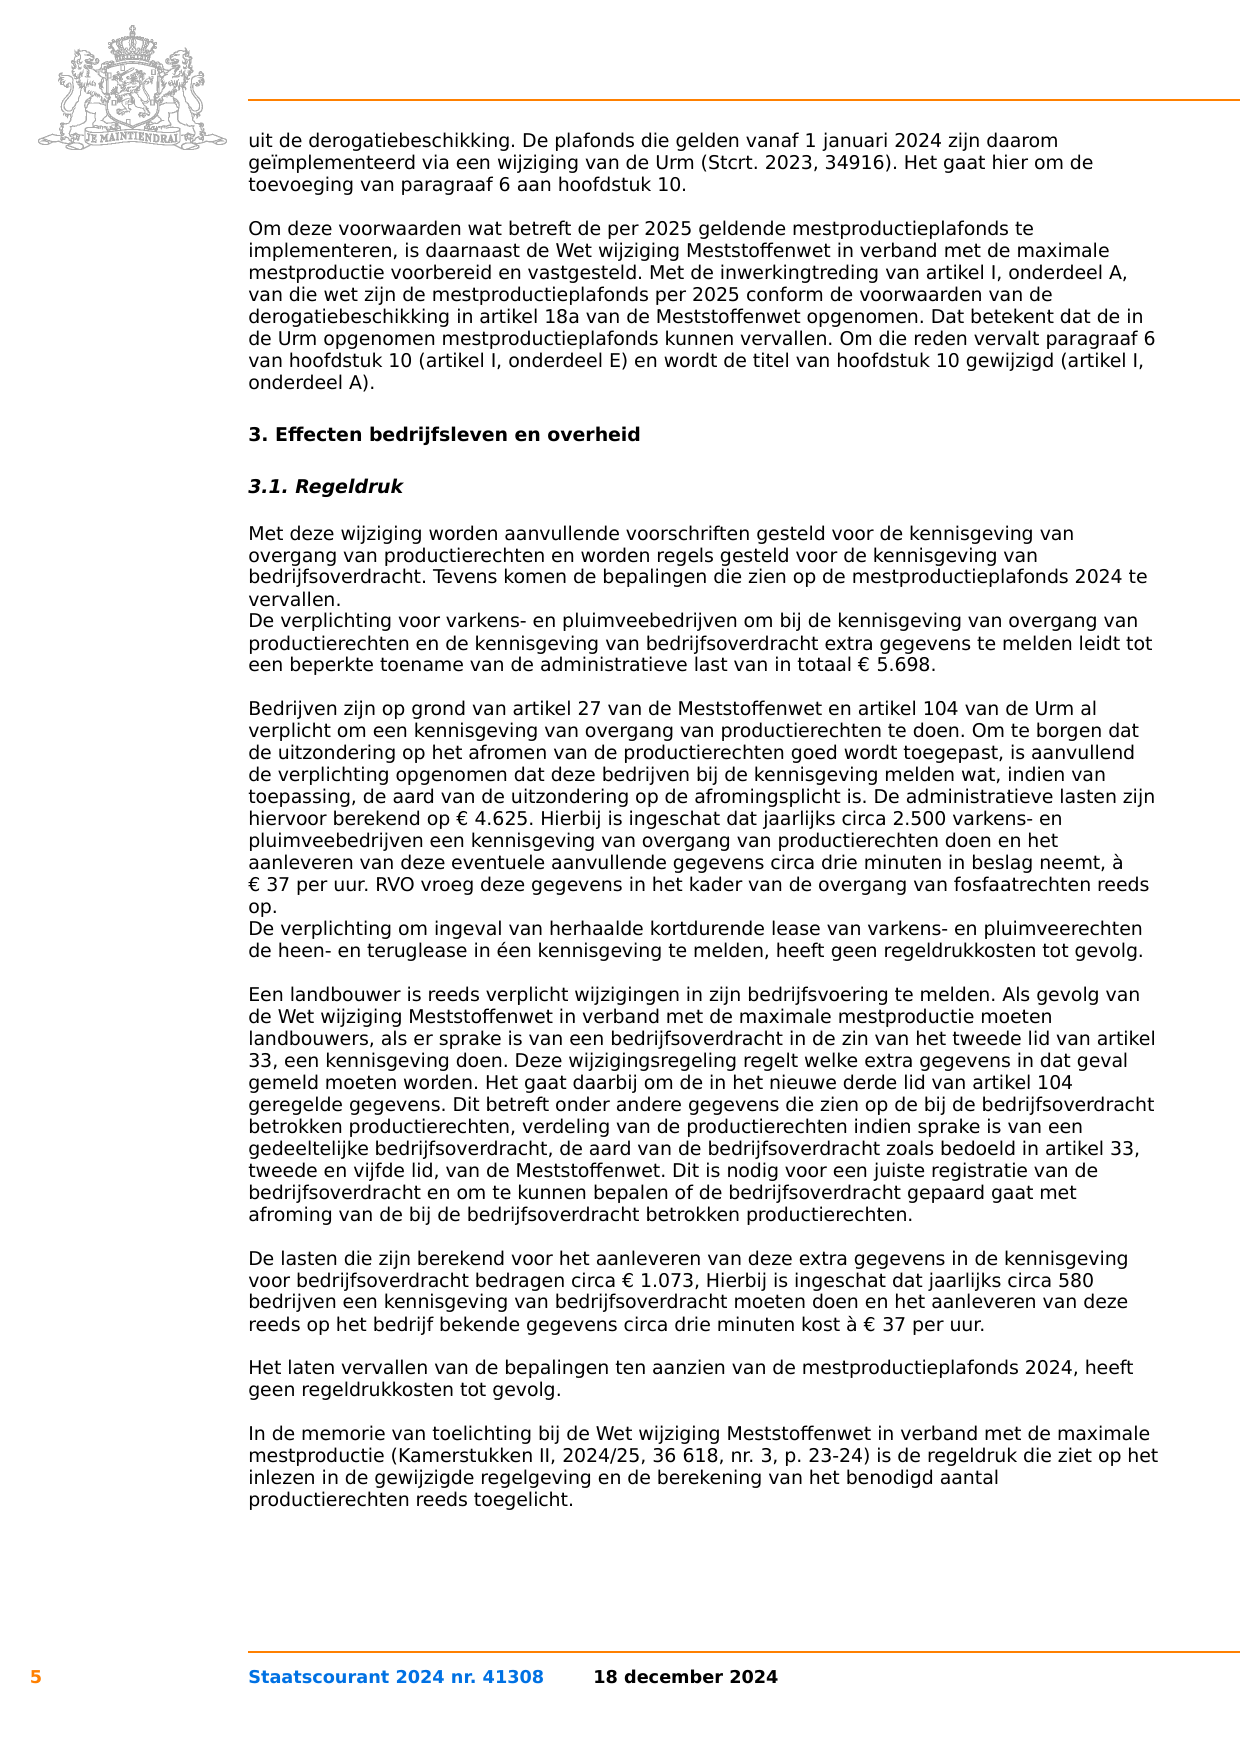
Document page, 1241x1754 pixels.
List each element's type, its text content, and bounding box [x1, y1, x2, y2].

text In de memorie van toelichting bij de Wet wijziging Meststoffenwet in verband met de maximale mestproductie (Kamerstukken II, 2024/25, 36 618, nr. 3, p. 23-24) is de regeldruk die ziet op het inlezen in de gewijzigde regelgeving en de berekening van het benodigd aantal productierechten reeds toegelicht. [248, 1423, 1163, 1511]
text Om deze voorwaarden wat betreft de per 2025 geldende mestproductieplafonds te implementeren, is daarnaast de Wet wijziging Meststoffenwet in verband met de maximale mestproductie voorbereid en vastgesteld. Met de inwerkingtreding van artikel I, onderdeel A, van die wet zijn de mestproductieplafonds per 2025 conform de voorwaarden van de derogatiebeschikking in artikel 18a van de Meststoffenwet opgenomen. Dat betekent dat de in de Urm opgenomen mestproductieplafonds kunnen vervallen. Om die reden vervalt paragraaf 6 van hoofdstuk 10 (artikel I, onderdeel E) en wordt de titel van hoofdstuk 10 gewijzigd (artikel I, onderdeel A). [248, 218, 1163, 393]
text uit de derogatiebeschikking. De plafonds die gelden vanaf 1 januari 2024 zijn daarom geïmplementeerd via een wijziging van de Urm (Stcrt. 2023, 34916). Het gaat hier om de toevoeging van paragraaf 6 aan hoofdstuk 10. [248, 130, 1163, 196]
text De verplichting om ingeval van herhaalde kortdurende lease van varkens- en pluimveerechten de heen- en teruglease in éen kennisgeving te melden, heeft geen regeldrukkosten tot gevolg. [248, 918, 1163, 962]
text Het laten vervallen van de bepalingen ten aanzien van de mestproductieplafonds 2024, heeft geen regeldrukkosten tot gevolg. [248, 1357, 1163, 1401]
picture [38, 25, 227, 150]
text Bedrijven zijn op grond van artikel 27 van de Meststoffenwet en artikel 104 van de Urm al verplicht om een kennisgeving van overgang van productierechten te doen. Om te borgen dat de uitzondering op het afromen van de productierechten goed wordt toegepast, is aanvullend de verplichting opgenomen dat deze bedrijven bij de kennisgeving melden wat, indien van toepassing, de aard van de uitzondering op de afromingsplicht is. De administratieve lasten zijn hiervoor berekend op € 4.625. Hierbij is ingeschat dat jaarlijks circa 2.500 varkens- en pluimveebedrijven een kennisgeving van overgang van productierechten doen en het aanleveren van deze eventuele aanvullende gegevens circa drie minuten in beslag neemt, à € 37 per uur. RVO vroeg deze gegevens in het kader van de overgang van fosfaatrechten reeds op. [248, 698, 1163, 918]
text De verplichting voor varkens- en pluimveebedrijven om bij de kennisgeving van overgang van productierechten en de kennisgeving van bedrijfsoverdracht extra gegevens te melden leidt tot een beperkte toename van de administratieve last van in totaal € 5.698. [248, 610, 1163, 676]
text Met deze wijziging worden aanvullende voorschriften gesteld voor de kennisgeving van overgang van productierechten en worden regels gesteld voor de kennisgeving van bedrijfsoverdracht. Tevens komen de bepalingen die zien op de mestproductieplafonds 2024 te vervallen. [248, 522, 1163, 610]
subtitle 3.1. Regeldruk [248, 476, 1163, 497]
subtitle 3. Effecten bedrijfsleven en overheid [248, 423, 1163, 446]
text Een landbouwer is reeds verplicht wijzigingen in zijn bedrijfsvoering te melden. Als gevolg van de Wet wijziging Meststoffenwet in verband met de maximale mestproductie moeten landbouwers, als er sprake is van een bedrijfsoverdracht in de zin van het tweede lid van artikel 33, een kennisgeving doen. Deze wijzigingsregeling regelt welke extra gegevens in dat geval gemeld moeten worden. Het gaat daarbij om de in het nieuwe derde lid van artikel 104 geregelde gegevens. Dit betreft onder andere gegevens die zien op de bij de bedrijfsoverdracht betrokken productierechten, verdeling van de productierechten indien sprake is van een gedeeltelijke bedrijfsoverdracht, de aard van de bedrijfsoverdracht zoals bedoeld in artikel 33, tweede en vijfde lid, van de Meststoffenwet. Dit is nodig voor een juiste registratie van de bedrijfsoverdracht en om te kunnen bepalen of de bedrijfsoverdracht gepaard gaat met afroming van de bij de bedrijfsoverdracht betrokken productierechten. [248, 984, 1163, 1226]
text De lasten die zijn berekend voor het aanleveren van deze extra gegevens in de kennisgeving voor bedrijfsoverdracht bedragen circa € 1.073, Hierbij is ingeschat dat jaarlijks circa 580 bedrijven een kennisgeving van bedrijfsoverdracht moeten doen en het aanleveren van deze reeds op het bedrijf bekende gegevens circa drie minuten kost à € 37 per uur. [248, 1247, 1163, 1335]
